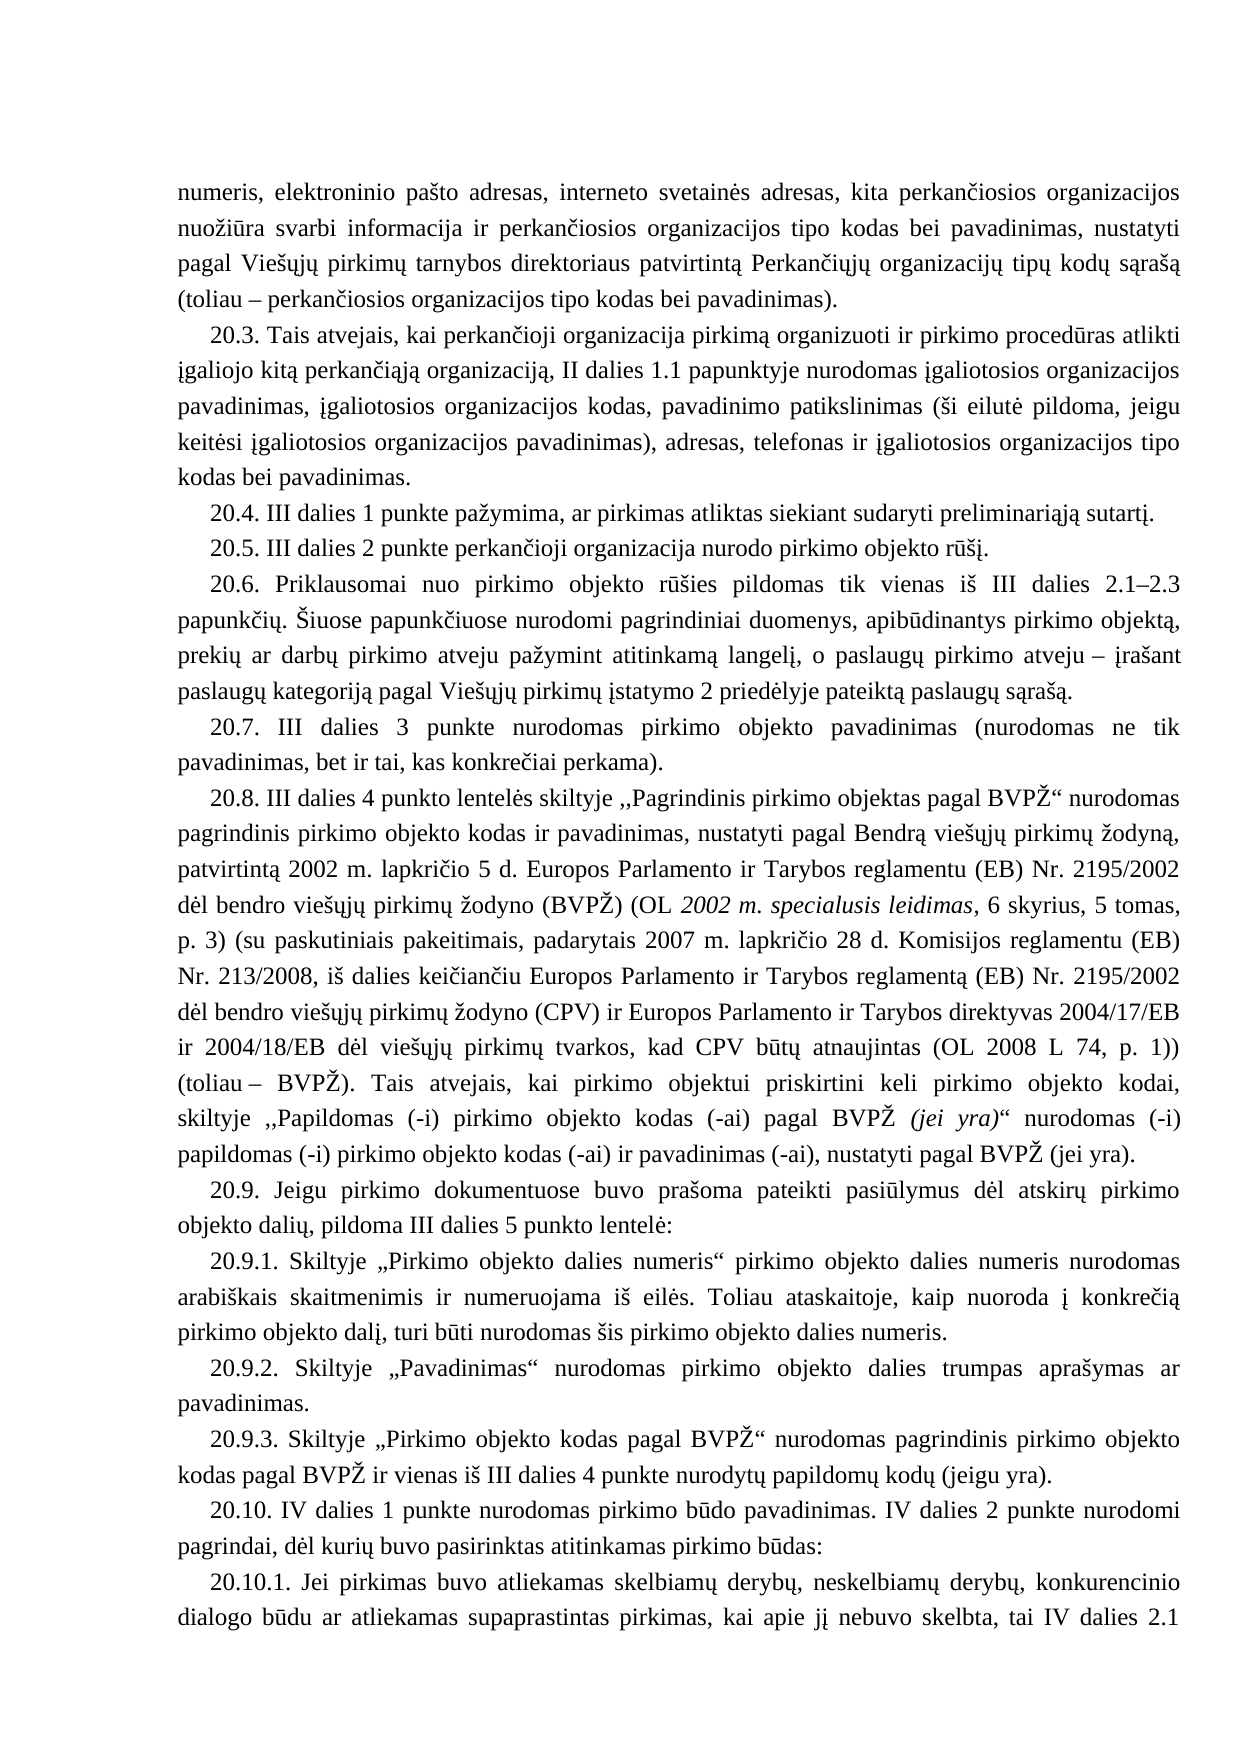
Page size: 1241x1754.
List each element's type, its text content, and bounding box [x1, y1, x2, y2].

text 20.9.2. Skiltyje „Pavadinimas“ nurodomas pirkimo objekto dalies trumpas aprašymas ar pavadinimas. [177, 1353, 1181, 1417]
text 20.10.1. Jei pirkimas buvo atliekamas skelbiamų derybų, neskelbiamų derybų, konkurencinio dialogo būdu ar atliekamas supaprastintas pirkimas, kai apie jį nebuvo skelbta, tai IV dalies 2.1 [177, 1567, 1181, 1631]
text 20.9.3. Skiltyje „Pirkimo objekto kodas pagal BVPŽ“ nurodomas pagrindinis pirkimo objekto kodas pagal BVPŽ ir vienas iš III dalies 4 punkte nurodytų papildomų kodų (jeigu yra). [177, 1424, 1181, 1488]
text 20.3. Tais atvejais, kai perkančioji organizacija pirkimą organizuoti ir pirkimo procedūras atlikti įgaliojo kitą perkančiąją organizaciją, II dalies 1.1 papunktyje nurodomas įgaliotosios organizacijos pavadinimas, įgaliotosios organizacijos kodas, pavadinimo patikslinimas (ši eilutė pildoma, jeigu keitėsi įgaliotosios organizacijos pavadinimas), adresas, telefonas ir įgaliotosios organizacijos tipo kodas bei pavadinimas. [177, 320, 1181, 491]
text 20.9.1. Skiltyje „Pirkimo objekto dalies numeris“ pirkimo objekto dalies numeris nurodomas arabiškais skaitmenimis ir numeruojama iš eilės. Toliau ataskaitoje, kaip nuoroda į konkrečią pirkimo objekto dalį, turi būti nurodomas šis pirkimo objekto dalies numeris. [177, 1246, 1181, 1346]
text 20.8. III dalies 4 punkto lentelės skiltyje ,,Pagrindinis pirkimo objektas pagal BVPŽ“ nurodomas pagrindinis pirkimo objekto kodas ir pavadinimas, nustatyti pagal Bendrą viešųjų pirkimų žodyną, patvirtintą 2002 m. lapkričio 5 d. Europos Parlamento ir Tarybos reglamentu (EB) Nr. 2195/2002 dėl bendro viešųjų pirkimų žodyno (BVPŽ) (OL 2002 m. specialusis leidimas, 6 skyrius, 5 tomas, p. 3) (su paskutiniais pakeitimais, padarytais 2007 m. lapkričio 28 d. Komisijos reglamentu (EB) Nr. 213/2008, iš dalies keičiančiu Europos Parlamento ir Tarybos reglamentą (EB) Nr. 2195/2002 dėl bendro viešųjų pirkimų žodyno (CPV) ir Europos Parlamento ir Tarybos direktyvas 2004/17/EB ir 2004/18/EB dėl viešųjų pirkimų tvarkos, kad CPV būtų atnaujintas (OL 2008 L 74, p. 1)) (toliau – BVPŽ). Tais atvejais, kai pirkimo objektui priskirtini keli pirkimo objekto kodai, skiltyje ,,Papildomas (-i) pirkimo objekto kodas (-ai) pagal BVPŽ (jei yra)“ nurodomas (-i) papildomas (-i) pirkimo objekto kodas (-ai) ir pavadinimas (-ai), nustatyti pagal BVPŽ (jei yra). [177, 783, 1181, 1168]
text 20.4. III dalies 1 punkte pažymima, ar pirkimas atliktas siekiant sudaryti preliminariąją sutartį. [177, 498, 1181, 527]
text 20.5. III dalies 2 punkte perkančioji organizacija nurodo pirkimo objekto rūšį. [177, 533, 1181, 562]
text 20.7. III dalies 3 punkte nurodomas pirkimo objekto pavadinimas (nurodomas ne tik pavadinimas, bet ir tai, kas konkrečiai perkama). [177, 712, 1181, 776]
text 20.9. Jeigu pirkimo dokumentuose buvo prašoma pateikti pasiūlymus dėl atskirų pirkimo objekto dalių, pildoma III dalies 5 punkto lentelė: [177, 1175, 1181, 1239]
text 20.6. Priklausomai nuo pirkimo objekto rūšies pildomas tik vienas iš III dalies 2.1–2.3 papunkčių. Šiuose papunkčiuose nurodomi pagrindiniai duomenys, apibūdinantys pirkimo objektą, prekių ar darbų pirkimo atveju pažymint atitinkamą langelį, o paslaugų pirkimo atveju – įrašant paslaugų kategoriją pagal Viešųjų pirkimų įstatymo 2 priedėlyje pateiktą paslaugų sąrašą. [177, 569, 1181, 705]
text 20.10. IV dalies 1 punkte nurodomas pirkimo būdo pavadinimas. IV dalies 2 punkte nurodomi pagrindai, dėl kurių buvo pasirinktas atitinkamas pirkimo būdas: [177, 1495, 1181, 1560]
text numeris, elektroninio pašto adresas, interneto svetainės adresas, kita perkančiosios organizacijos nuožiūra svarbi informacija ir perkančiosios organizacijos tipo kodas bei pavadinimas, nustatyti pagal Viešųjų pirkimų tarnybos direktoriaus patvirtintą Perkančiųjų organizacijų tipų kodų sąrašą (toliau – perkančiosios organizacijos tipo kodas bei pavadinimas). [177, 177, 1181, 313]
